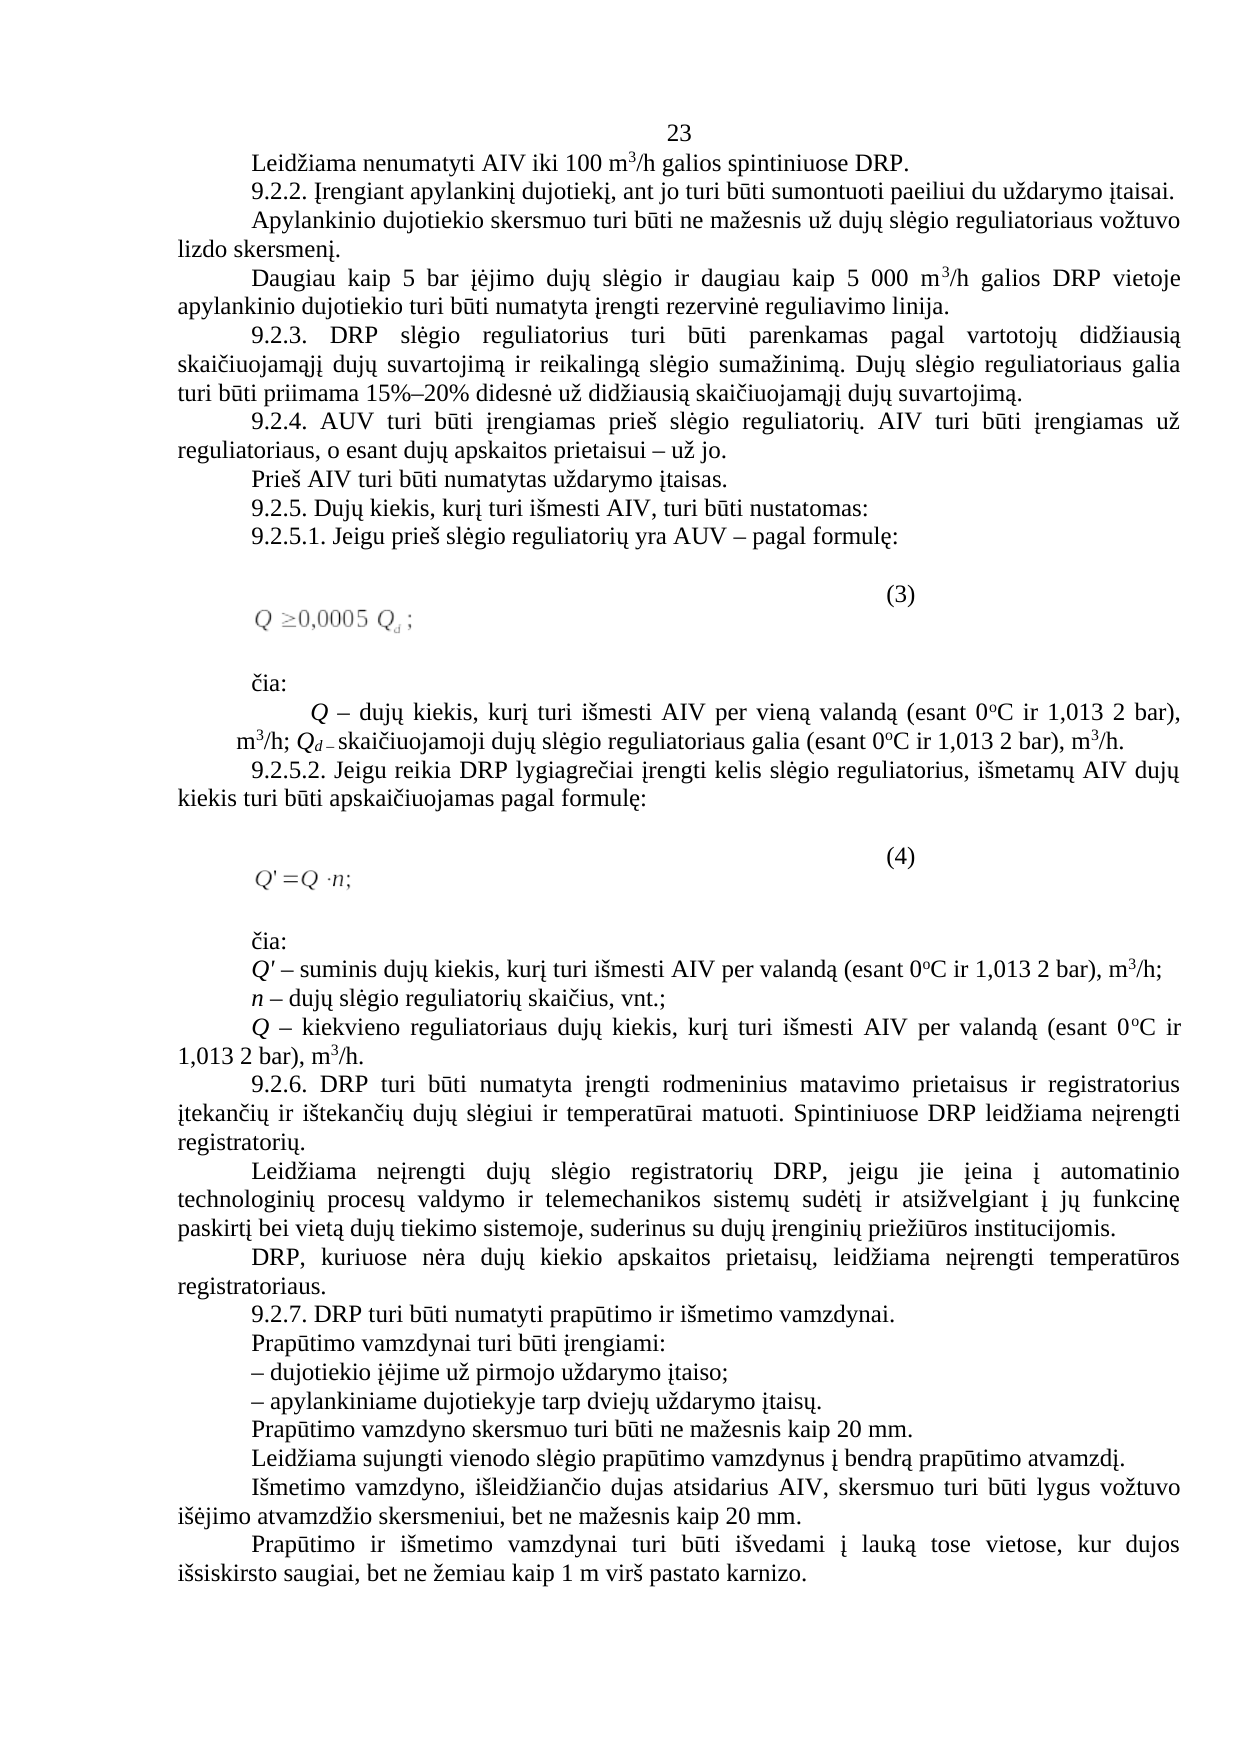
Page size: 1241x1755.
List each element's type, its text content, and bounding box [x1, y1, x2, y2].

text Q – dujų kiekis, kurį turi išmesti AIV per vieną valandą (esant 0oC ir 1,013 2 bar), m3/h; Qd – skaičiuojamoji dujų slėgio reguliatoriaus galia (esant 0oC ir 1,013 2 bar), m3/h. [236, 697, 1181, 755]
text 9.2.5.2. Jeigu reikia DRP lygiagrečiai įrengti kelis slėgio reguliatorius, išmetamų AIV dujų kiekis turi būti apskaičiuojamas pagal formulę: [177, 755, 1181, 812]
text DRP, kuriuose nėra dujų kiekio apskaitos prietaisų, leidžiama neįrengti temperatūros registratoriaus. [177, 1242, 1181, 1299]
text Išmetimo vamzdyno, išleidžiančio dujas atsidarius AIV, skersmuo turi būti lygus vožtuvo išėjimo atvamzdžio skersmeniui, bet ne mažesnis kaip 20 mm. [177, 1472, 1181, 1529]
text Leidžiama sujungti vienodo slėgio prapūtimo vamzdynus į bendrą prapūtimo atvamzdį. [177, 1443, 1181, 1472]
text – dujotiekio įėjime už pirmojo uždarymo įtaiso; [177, 1357, 1181, 1386]
text 9.2.2. Įrengiant apylankinį dujotiekį, ant jo turi būti sumontuoti paeiliui du uždarymo įtaisai. [177, 176, 1181, 205]
text 9.2.3. DRP slėgio reguliatorius turi būti parenkamas pagal vartotojų didžiausią skaičiuojamąjį dujų suvartojimą ir reikalingą slėgio sumažinimą. Dujų slėgio reguliatoriaus galia turi būti priimama 15%–20% didesnė už didžiausią skaičiuojamąjį dujų suvartojimą. [177, 320, 1181, 406]
text – apylankiniame dujotiekyje tarp dviejų uždarymo įtaisų. [177, 1386, 1181, 1414]
text Prapūtimo ir išmetimo vamzdynai turi būti išvedami į lauką tose vietose, kur dujos išsiskirsto saugiai, bet ne žemiau kaip 1 m virš pastato karnizo. [177, 1529, 1181, 1587]
text 9.2.4. AUV turi būti įrengiamas prieš slėgio reguliatorių. AIV turi būti įrengiamas už reguliatoriaus, o esant dujų apskaitos prietaisui – už jo. [177, 406, 1181, 464]
text Apylankinio dujotiekio skersmuo turi būti ne mažesnis už dujų slėgio reguliatoriaus vožtuvo lizdo skersmenį. [177, 205, 1181, 263]
text Prapūtimo vamzdyno skersmuo turi būti ne mažesnis kaip 20 mm. [177, 1414, 1181, 1443]
text 9.2.5.1. Jeigu prieš slėgio reguliatorių yra AUV – pagal formulę: [177, 521, 1181, 550]
text 9.2.5. Dujų kiekis, kurį turi išmesti AIV, turi būti nustatomas: [177, 493, 1181, 521]
text Prieš AIV turi būti numatytas uždarymo įtaisas. [177, 464, 1181, 493]
text n – dujų slėgio reguliatorių skaičius, vnt.; [177, 983, 1181, 1012]
text Leidžiama neįrengti dujų slėgio registratorių DRP, jeigu jie įeina į automatinio technologinių procesų valdymo ir telemechanikos sistemų sudėtį ir atsižvelgiant į jų funkcinę paskirtį bei vietą dujų tiekimo sistemoje, suderinus su dujų įrenginių priežiūros institucijomis. [177, 1156, 1181, 1242]
text 9.2.6. DRP turi būti numatyta įrengti rodmeninius matavimo prietaisus ir registratorius įtekančių ir ištekančių dujų slėgiui ir temperatūrai matuoti. Spintiniuose DRP leidžiama neįrengti registratorių. [177, 1069, 1181, 1156]
text (3) [177, 579, 1181, 640]
text Prapūtimo vamzdynai turi būti įrengiami: [177, 1328, 1181, 1357]
text Q – kiekvieno reguliatoriaus dujų kiekis, kurį turi išmesti AIV per valandą (esant 0oC ir 1,013 2 bar), m3/h. [177, 1012, 1181, 1069]
text (4) [177, 841, 1181, 897]
text 9.2.7. DRP turi būti numatyti prapūtimo ir išmetimo vamzdynai. [177, 1299, 1181, 1328]
text Q' – suminis dujų kiekis, kurį turi išmesti AIV per valandą (esant 0oC ir 1,013 2 bar), m3/h; [177, 954, 1181, 983]
text čia: [177, 926, 1181, 954]
text čia: [177, 668, 1181, 697]
text Daugiau kaip 5 bar įėjimo dujų slėgio ir daugiau kaip 5 000 m3/h galios DRP vietoje apylankinio dujotiekio turi būti numatyta įrengti rezervinė reguliavimo linija. [177, 263, 1181, 320]
text Leidžiama nenumatyti AIV iki 100 m3/h galios spintiniuose DRP. [177, 148, 1181, 176]
